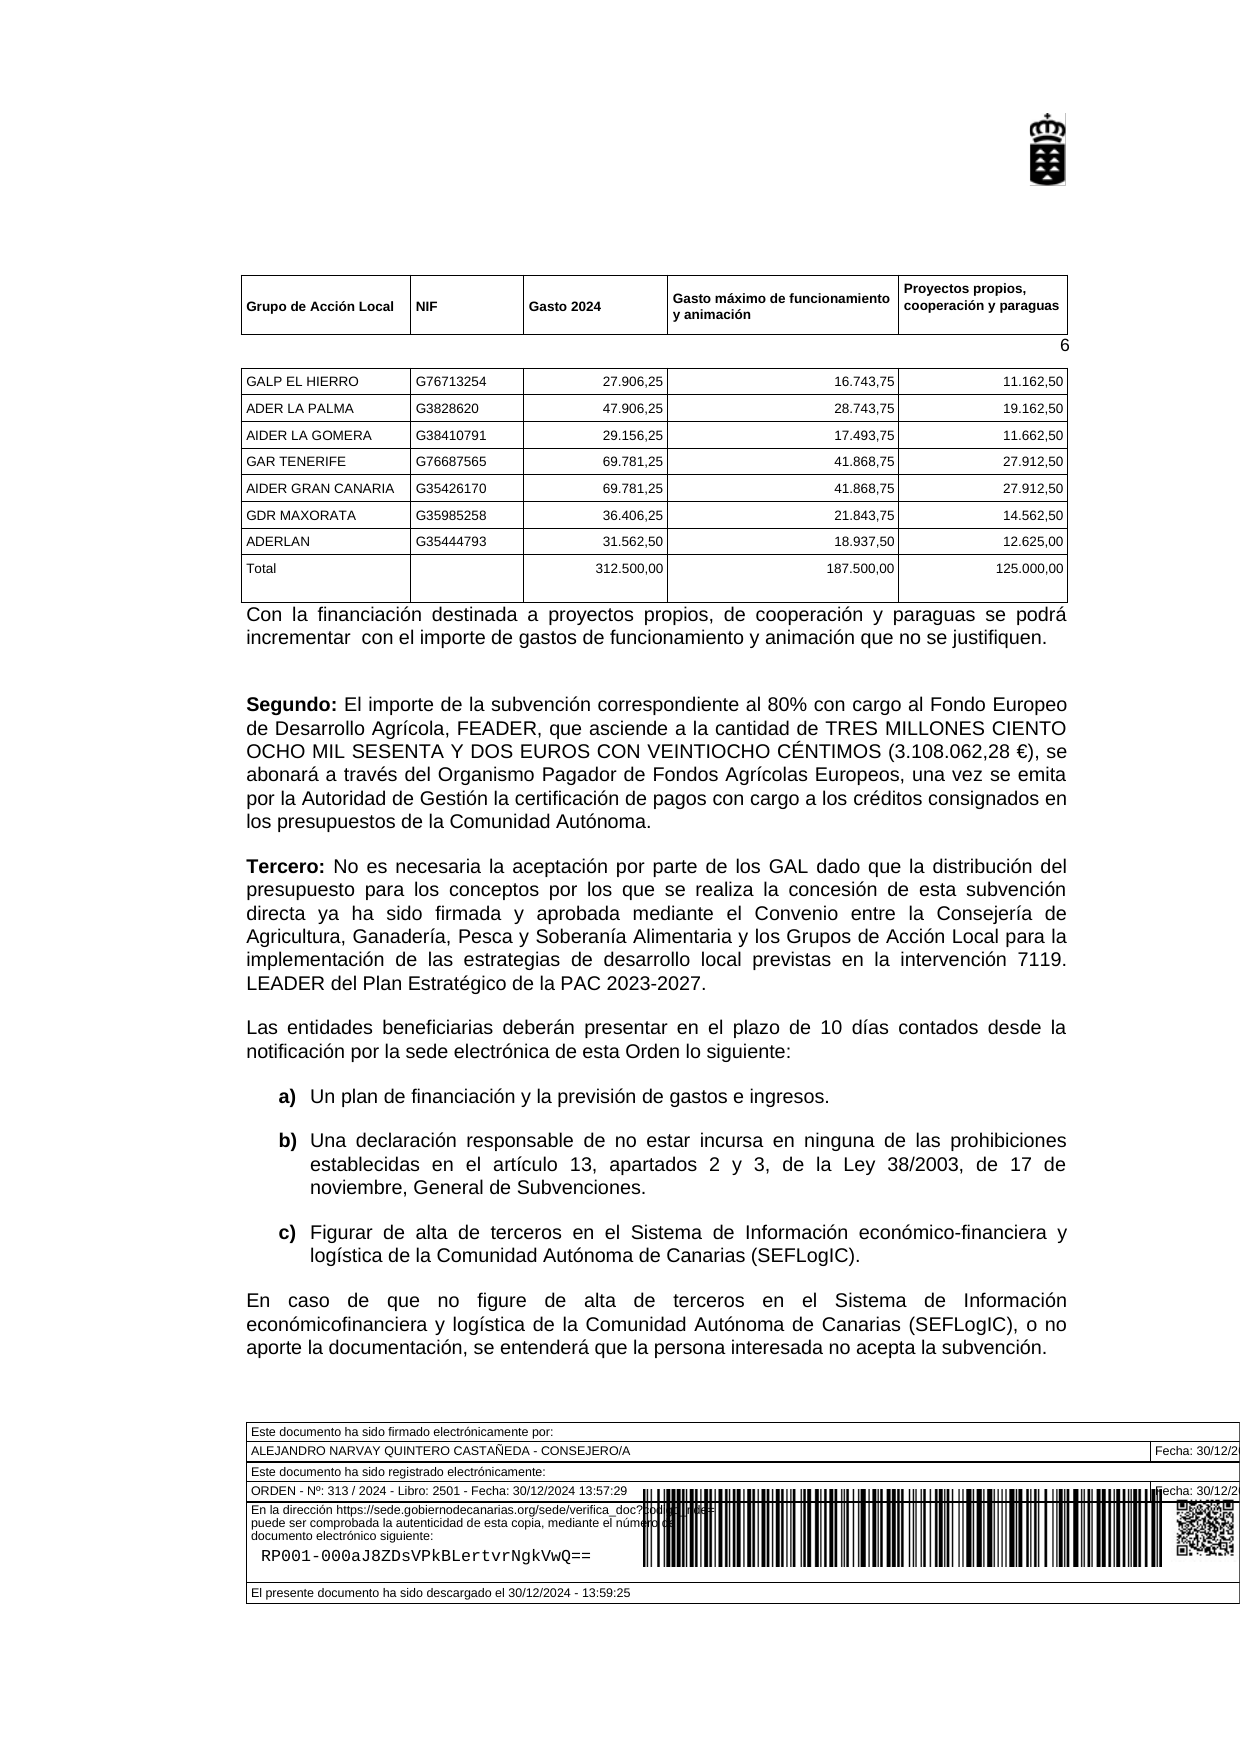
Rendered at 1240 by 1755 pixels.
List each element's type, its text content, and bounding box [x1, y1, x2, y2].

table_header 16.743,75 [668, 369, 898, 394]
table_cell 19.162,50 [899, 395, 1067, 421]
table_cell 312.500,00 [524, 555, 667, 602]
list Figurar de alta de terceros en el Sistema de Información económico-financiera y logística de la Comunidad Autónoma de Canarias (SEFLogIC). [278, 1221, 1068, 1267]
table_cell G3828620 [411, 395, 523, 421]
table_cell Total [242, 555, 410, 602]
table_cell AIDER GRAN CANARIA [242, 475, 410, 501]
text Con la financiación destinada a proyectos propios, de cooperación y paraguas se podrá incrementar con el importe de gastos de funcionamiento y animación que no se justifiquen. [246, 603, 1068, 649]
table_cell 21.843,75 [668, 502, 898, 527]
table_cell 36.406,25 [524, 502, 667, 527]
table_header GALP EL HIERRO [242, 369, 410, 394]
text En caso de que no figure de alta de terceros en el Sistema de Información económicofinanciera y logística de la Comunidad Autónoma de Canarias (SEFLogIC), o no aporte la documentación, se entenderá que la persona interesada no acepta la subvención. [246, 1289, 1068, 1358]
text Las entidades beneficiarias deberán presentar en el plazo de 10 días contados desde la notificación por la sede electrónica de esta Orden lo siguiente: [246, 1016, 1068, 1062]
table_cell ADERLAN [242, 529, 410, 554]
table_cell 18.937,50 [668, 529, 898, 554]
table_cell 27.912,50 [899, 475, 1067, 501]
table_cell G35985258 [411, 502, 523, 527]
table_header 27.906,25 [524, 369, 667, 394]
table_cell 11.662,50 [899, 422, 1067, 447]
table_cell G35444793 [411, 529, 523, 554]
table_cell AIDER LA GOMERA [242, 422, 410, 447]
table_cell 125.000,00 [899, 555, 1067, 602]
table_cell 69.781,25 [524, 475, 667, 501]
table_cell ADER LA PALMA [242, 395, 410, 421]
table_cell 41.868,75 [668, 475, 898, 501]
table_header NIF [411, 276, 523, 333]
table_header G76713254 [411, 369, 523, 394]
table_header Grupo de Acción Local [242, 276, 410, 333]
table_cell 41.868,75 [668, 449, 898, 474]
list Un plan de financiación y la previsión de gastos e ingresos. [278, 1084, 1068, 1107]
text Segundo: El importe de la subvención correspondiente al 80% con cargo al Fondo Europeo de Desarrollo Agrícola, FEADER, que asciende a la cantidad de TRES MILLONES CIENTO OCHO MIL SESENTA Y DOS EUROS CON VEINTIOCHO CÉNTIMOS (3.108.062,28 €), se abonará a través del Organismo Pagador de Fondos Agrícolas Europeos, una vez se emita por la Autoridad de Gestión la certificación de pagos con cargo a los créditos consignados en los presupuestos de la Comunidad Autónoma. [246, 693, 1068, 832]
table_cell G38410791 [411, 422, 523, 447]
table_cell GAR TENERIFE [242, 449, 410, 474]
table_cell 187.500,00 [668, 555, 898, 602]
table_cell 14.562,50 [899, 502, 1067, 527]
text 6 [247, 334, 1070, 355]
table_header Gasto máximo de funcionamiento y animación [668, 276, 898, 333]
table_cell 28.743,75 [668, 395, 898, 421]
table_cell 29.156,25 [524, 422, 667, 447]
table_cell G35426170 [411, 475, 523, 501]
text Tercero: No es necesaria la aceptación por parte de los GAL dado que la distribución del presupuesto para los conceptos por los que se realiza la concesión de esta subvención directa ya ha sido firmada y aprobada mediante el Convenio entre la Consejería de Agricultura, Ganadería, Pesca y Soberanía Alimentaria y los Grupos de Acción Local para la implementación de las estrategias de desarrollo local previstas en la intervención 7119. LEADER del Plan Estratégico de la PAC 2023-2027. [246, 855, 1068, 994]
table_cell 31.562,50 [524, 529, 667, 554]
table_header 11.162,50 [899, 369, 1067, 394]
table_cell 27.912,50 [899, 449, 1067, 474]
table_cell 12.625,00 [899, 529, 1067, 554]
table_header Gasto 2024 [524, 276, 667, 333]
table_cell 69.781,25 [524, 449, 667, 474]
table_cell [411, 555, 523, 602]
table_cell 47.906,25 [524, 395, 667, 421]
table_header Proyectos propios, cooperación y paraguas [899, 276, 1067, 333]
list Una declaración responsable de no estar incursa en ninguna de las prohibiciones establecidas en el artículo 13, apartados 2 y 3, de la Ley 38/2003, de 17 de noviembre, General de Subvenciones. [278, 1129, 1068, 1199]
table_cell GDR MAXORATA [242, 502, 410, 527]
table_cell 17.493,75 [668, 422, 898, 447]
table_cell G76687565 [411, 449, 523, 474]
